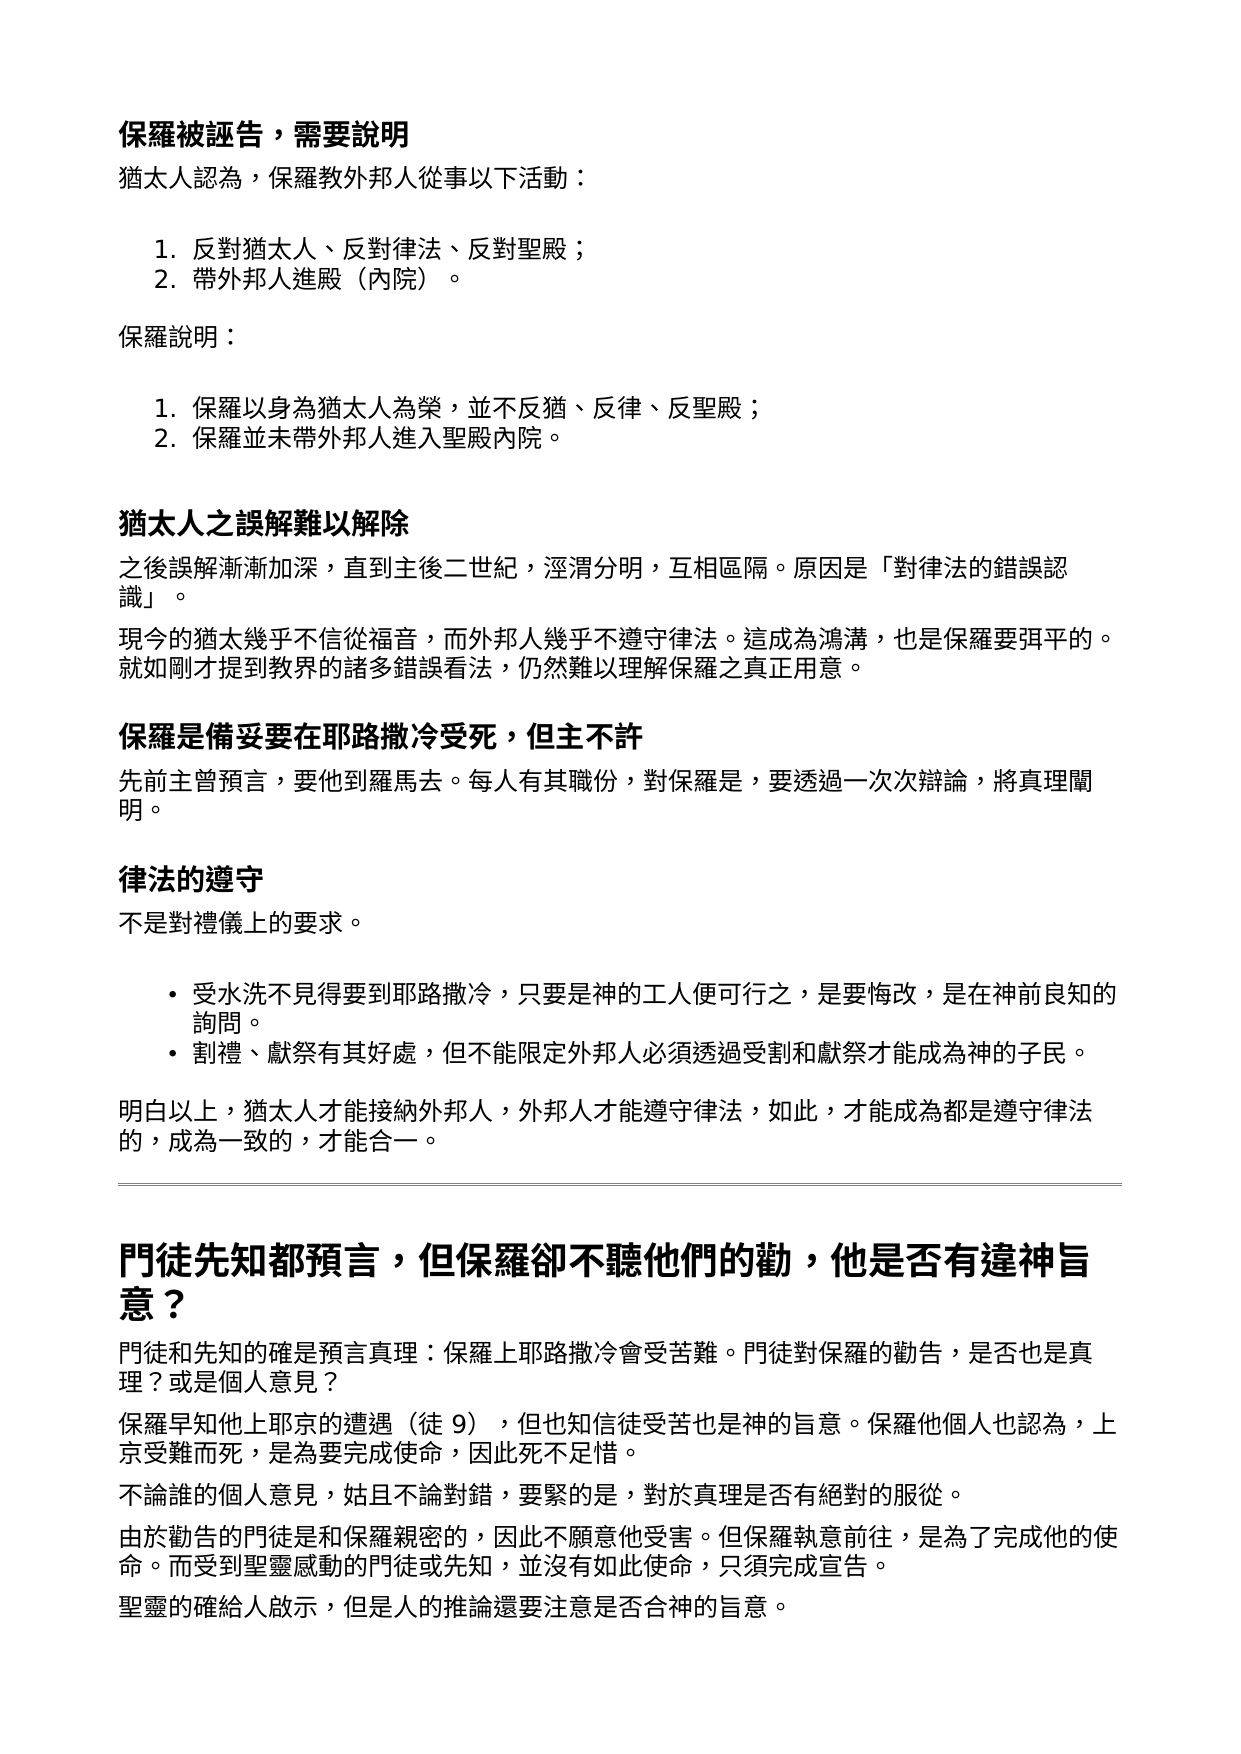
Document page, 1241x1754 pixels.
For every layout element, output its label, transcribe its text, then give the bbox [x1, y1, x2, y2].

text 門徒和先知的確是預言真理：保羅上耶路撒冷會受苦難。門徒對保羅的勸告，是否也是真理？或是個人意見？ [118, 1339, 1122, 1398]
list 受水洗不見得要到耶路撒冷，只要是神的工人便可行之，是要悔改，是在神前良知的詢問。 [177, 981, 1122, 1039]
subtitle 保羅是備妥要在耶路撒冷受死，但主不許 [118, 721, 1122, 754]
text 保羅說明： [118, 323, 1122, 353]
text 聖靈的確給人啟示，但是人的推論還要注意是否合神的旨意。 [118, 1594, 1122, 1623]
list 帶外邦人進殿（內院）。 [177, 265, 1122, 294]
text 猶太人認為，保羅教外邦人從事以下活動： [118, 164, 1122, 194]
list 反對猶太人、反對律法、反對聖殿； [177, 236, 1122, 265]
text 明白以上，猶太人才能接納外邦人，外邦人才能遵守律法，如此，才能成為都是遵守律法的，成為一致的，才能合一。 [118, 1097, 1122, 1156]
subtitle 猶太人之誤解難以解除 [118, 507, 1122, 541]
list 保羅並未帶外邦人進入聖殿內院。 [177, 424, 1122, 453]
text 現今的猶太幾乎不信從福音，而外邦人幾乎不遵守律法。這成為鴻溝，也是保羅要弭平的。就如剛才提到教界的諸多錯誤看法，仍然難以理解保羅之真正用意。 [118, 625, 1122, 683]
text 保羅早知他上耶京的遭遇（徒 9），但也知信徒受苦也是神的旨意。保羅他個人也認為，上京受難而死，是為要完成使命，因此死不足惜。 [118, 1410, 1122, 1469]
text 由於勸告的門徒是和保羅親密的，因此不願意他受害。但保羅執意前往，是為了完成他的使命。而受到聖靈感動的門徒或先知，並沒有如此使命，只須完成宣告。 [118, 1523, 1122, 1581]
text 先前主曾預言，要他到羅馬去。每人有其職份，對保羅是，要透過一次次辯論，將真理闡明。 [118, 767, 1122, 825]
subtitle 律法的遵守 [118, 863, 1122, 897]
subtitle 保羅被誣告，需要說明 [118, 118, 1122, 152]
text 之後誤解漸漸加深，直到主後二世紀，涇渭分明，互相區隔。原因是「對律法的錯誤認識」。 [118, 554, 1122, 612]
list 保羅以身為猶太人為榮，並不反猶、反律、反聖殿； [177, 395, 1122, 424]
list 割禮、獻祭有其好處，但不能限定外邦人必須透過受割和獻祭才能成為神的子民。 [177, 1039, 1122, 1068]
text 不論誰的個人意見，姑且不論對錯，要緊的是，對於真理是否有絕對的服從。 [118, 1481, 1122, 1510]
subtitle 門徒先知都預言，但保羅卻不聽他們的勸，他是否有違神旨意？ [118, 1240, 1122, 1327]
text 不是對禮儀上的要求。 [118, 909, 1122, 938]
